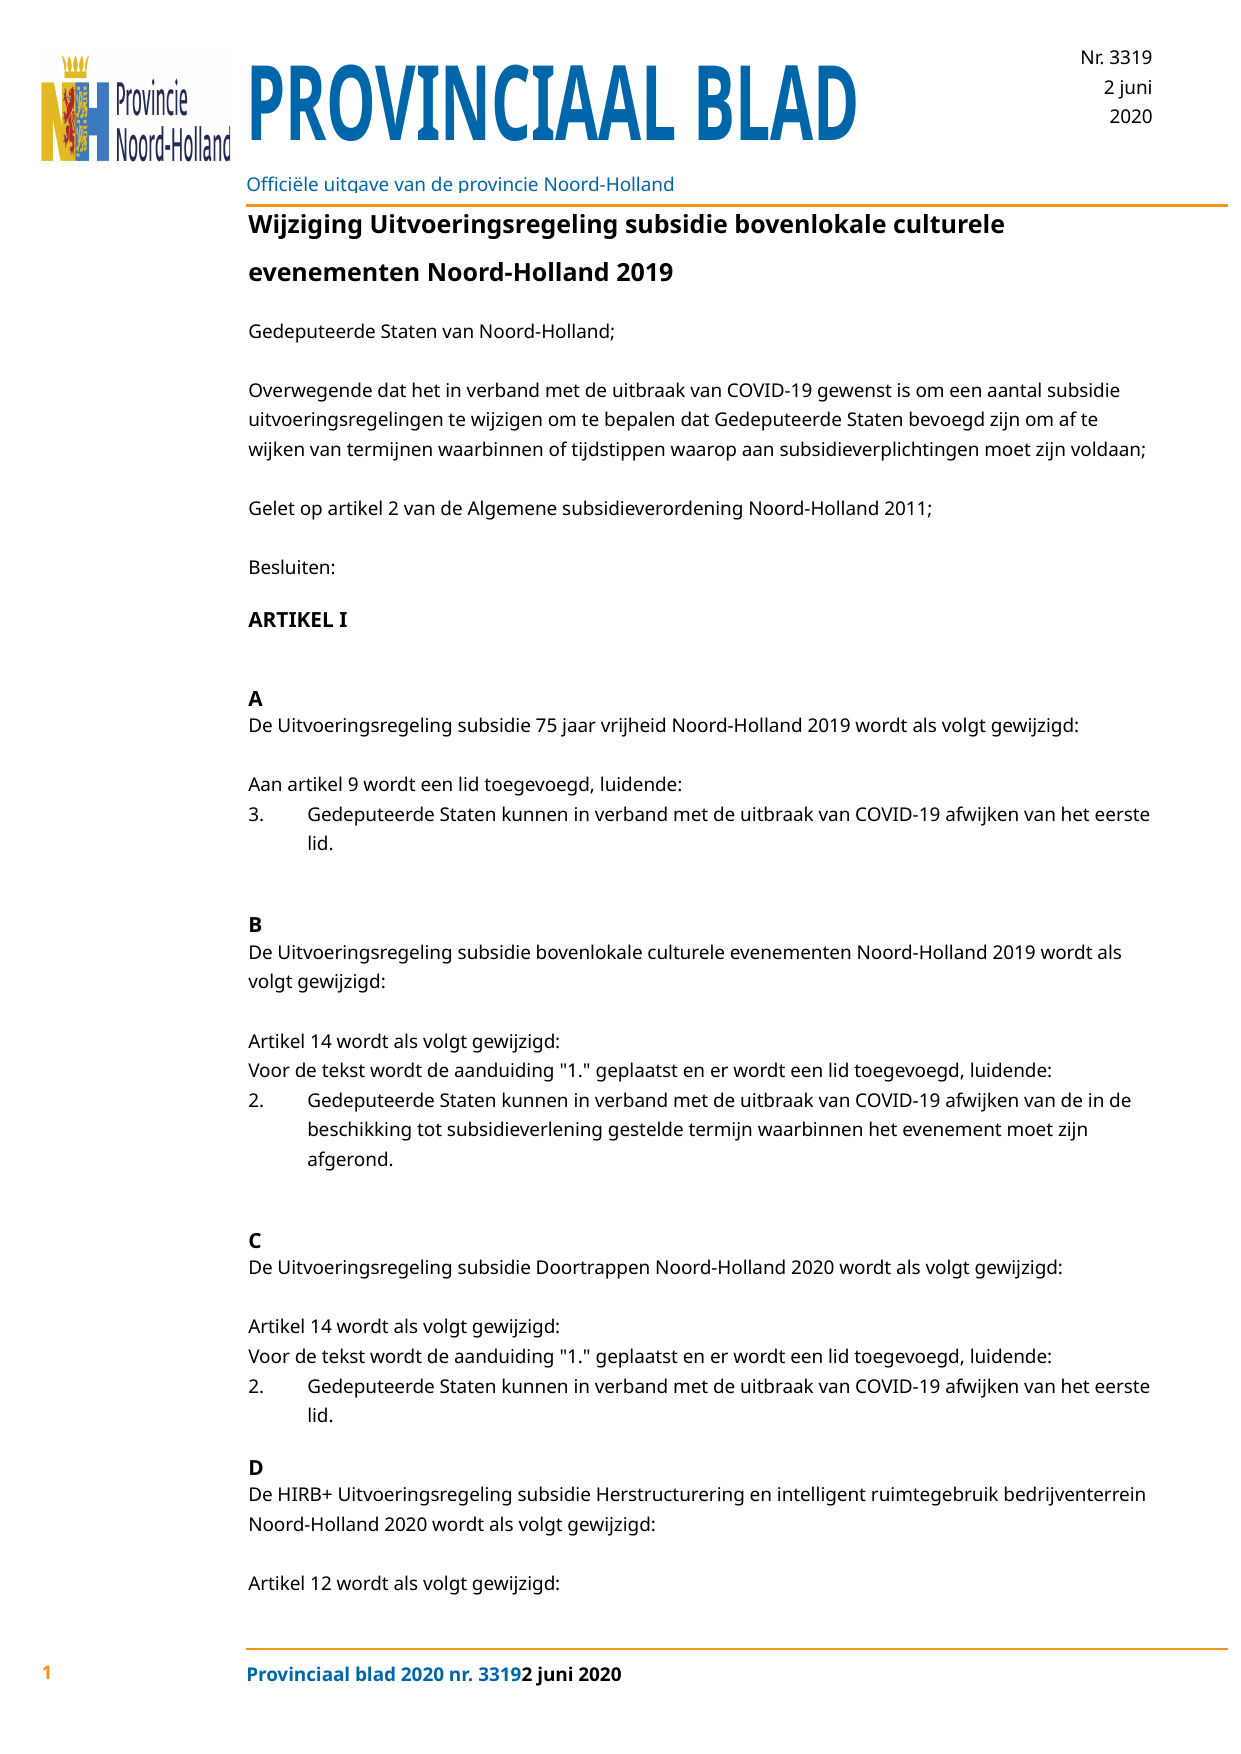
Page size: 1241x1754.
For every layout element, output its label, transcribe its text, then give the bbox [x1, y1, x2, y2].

text B [248, 911, 1152, 939]
list Gedeputeerde Staten kunnen in verband met de uitbraak van COVID-19 afwijken van de in de beschikking tot subsidieverlening gestelde termijn waarbinnen het evenement moet zijn afgerond. [248, 1087, 1152, 1172]
text Gelet op artikel 2 van de Algemene subsidieverordening Noord-Holland 2011; [248, 495, 1152, 521]
text ARTIKEL I [248, 605, 1152, 633]
text D [248, 1453, 1152, 1481]
text Besluiten: [248, 554, 1152, 580]
text Aan artikel 9 wordt een lid toegevoegd, luidende: [248, 771, 1152, 797]
text Voor de tekst wordt de aanduiding "1." geplaatst en er wordt een lid toegevoegd, luidende: [248, 1057, 1152, 1083]
list Gedeputeerde Staten kunnen in verband met de uitbraak van COVID-19 afwijken van het eerste lid. [248, 801, 1152, 856]
text Artikel 14 wordt als volgt gewijzigd: [248, 1314, 1152, 1339]
text De HIRB+ Uitvoeringsregeling subsidie Herstructurering en intelligent ruimtegebruik bedrijventerrein Noord-Holland 2020 wordt als volgt gewijzigd: [248, 1481, 1152, 1537]
text De Uitvoeringsregeling subsidie bovenlokale culturele evenementen Noord-Holland 2019 wordt als volgt gewijzigd: [248, 939, 1152, 994]
text A [248, 684, 1152, 712]
text Gedeputeerde Staten van Noord-Holland; [248, 318, 1152, 344]
text De Uitvoeringsregeling subsidie Doortrappen Noord-Holland 2020 wordt als volgt gewijzigd: [248, 1254, 1152, 1280]
list Gedeputeerde Staten kunnen in verband met de uitbraak van COVID-19 afwijken van het eerste lid. [248, 1373, 1152, 1428]
text Voor de tekst wordt de aanduiding "1." geplaatst en er wordt een lid toegevoegd, luidende: [248, 1343, 1152, 1369]
text Artikel 12 wordt als volgt gewijzigd: [248, 1570, 1152, 1596]
text De Uitvoeringsregeling subsidie 75 jaar vrijheid Noord-Holland 2019 wordt als volgt gewijzigd: [248, 712, 1152, 738]
text C [248, 1226, 1152, 1254]
text Wijziging Uitvoeringsregeling subsidie bovenlokale culturele evenementen Noord-Holland 2019 [248, 207, 1152, 288]
picture [41, 47, 231, 172]
text Artikel 14 wordt als volgt gewijzigd: [248, 1028, 1152, 1053]
text Overwegende dat het in verband met de uitbraak van COVID-19 gewenst is om een aantal subsidie uitvoeringsregelingen te wijzigen om te bepalen dat Gedeputeerde Staten bevoegd zijn om af te wijken van termijnen waarbinnen of tijdstippen waarop aan subsidieverplichtingen moet zijn voldaan; [248, 377, 1152, 462]
